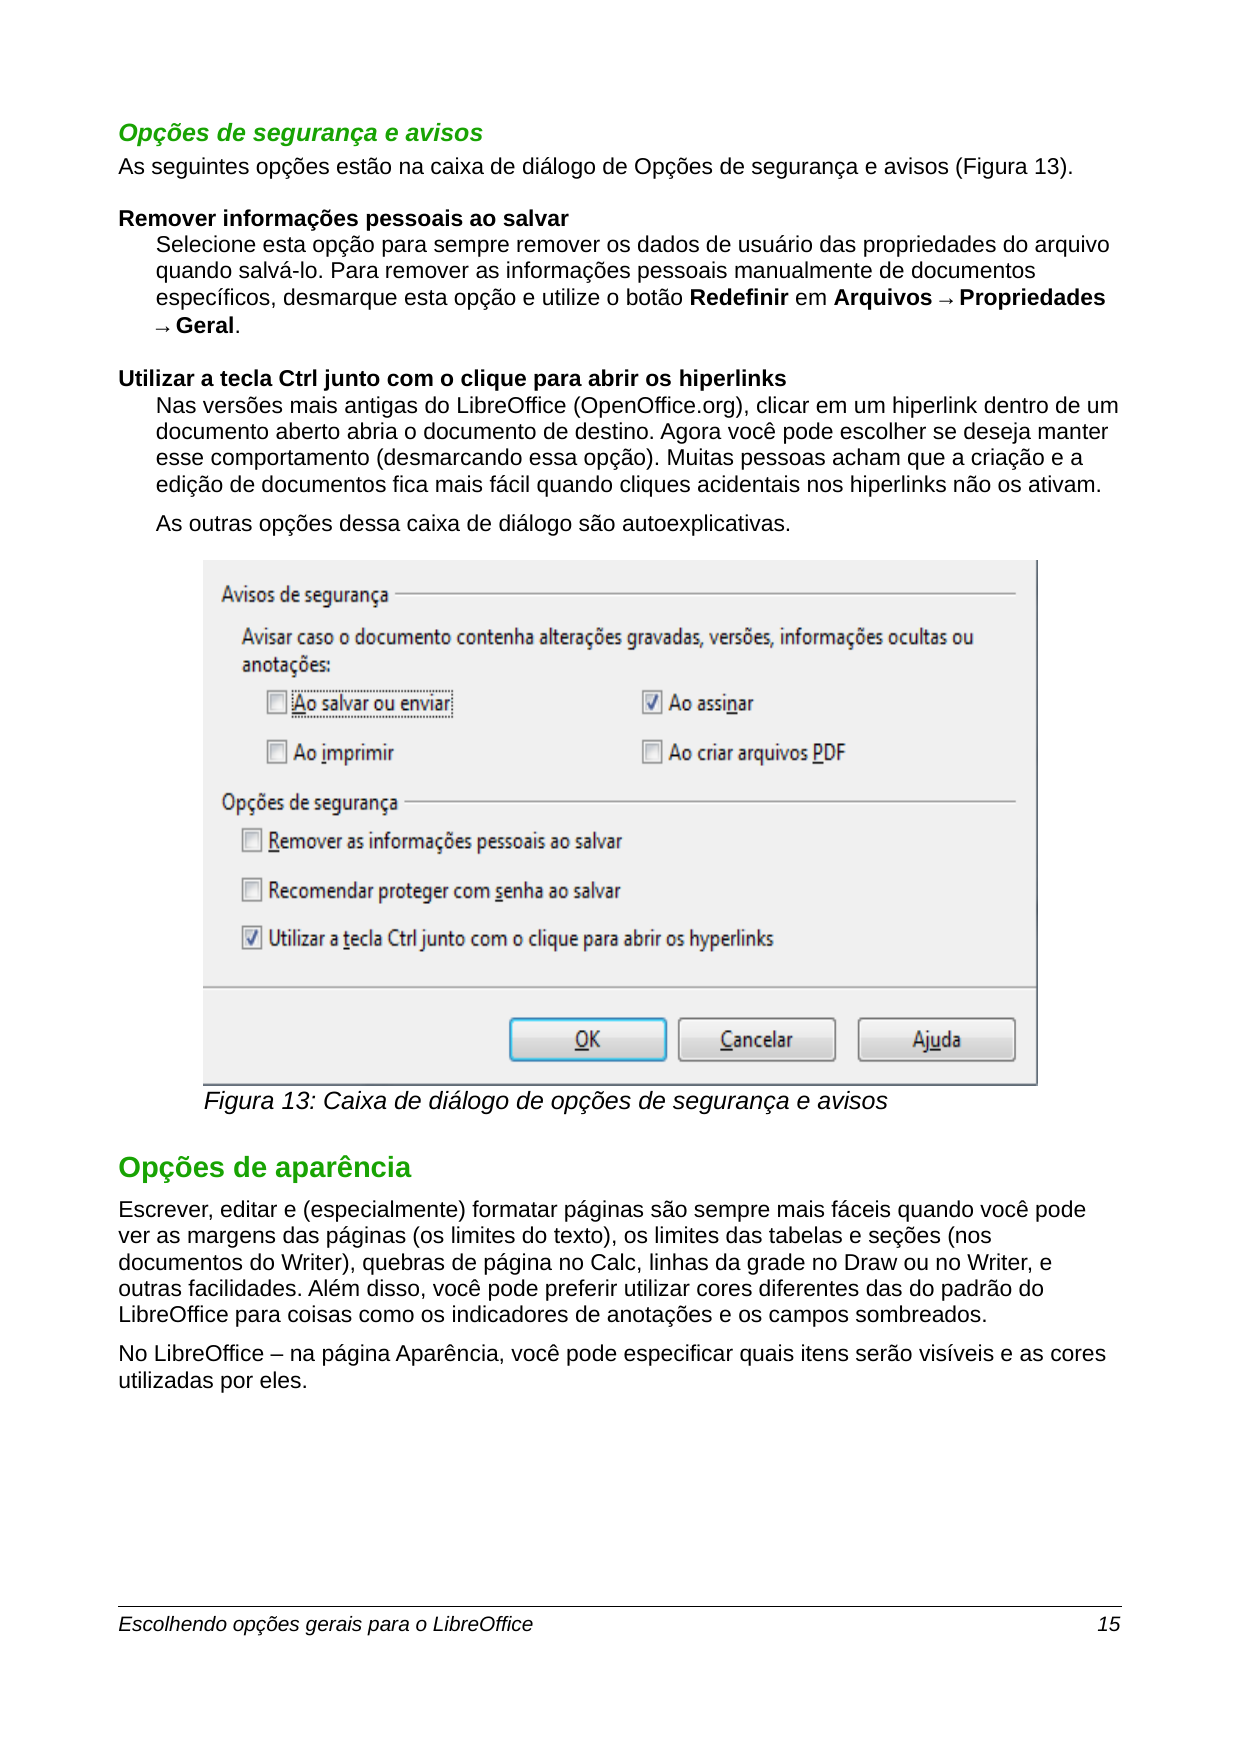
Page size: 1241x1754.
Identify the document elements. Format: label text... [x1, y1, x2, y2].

text Remover informações pessoais ao salvar [118, 204, 1122, 231]
text Utilizar a tecla Ctrl junto com o clique para abrir os hiperlinks [118, 365, 1122, 392]
text As seguintes opções estão na caixa de diálogo de Opções de segurança e avisos (Figura 13). [118, 153, 1122, 179]
text As outras opções dessa caixa de diálogo são autoexplicativas. [156, 509, 1122, 536]
text Figura 13: Caixa de diálogo de opções de segurança e avisos [203, 1086, 1037, 1114]
subtitle Opções de segurança e avisos [118, 118, 1122, 147]
text No LibreOffice – na página Aparência, você pode especificar quais itens serão visíveis e as cores utilizadas por eles. [118, 1340, 1122, 1393]
text Nas versões mais antigas do LibreOffice (OpenOffice.org), clicar em um hiperlink dentro de um documento aberto abria o documento de destino. Agora você pode escolher se deseja manter esse comportamento (desmarcando essa opção). Muitas pessoas acham que a criação e a edição de documentos fica mais fácil quando cliques acidentais nos hiperlinks não os ativam. [156, 392, 1122, 497]
text Escrever, editar e (especialmente) formatar páginas são sempre mais fáceis quando você pode ver as margens das páginas (os limites do texto), os limites das tabelas e seções (nos documentos do Writer), quebras de página no Calc, linhas da grade no Draw ou no Writer, e outras facilidades. Além disso, você pode preferir utilizar cores diferentes das do padrão do LibreOffice para coisas como os indicadores de anotações e os campos sombreados. [118, 1196, 1122, 1328]
subtitle Opções de aparência [118, 1150, 1122, 1183]
text Selecione esta opção para sempre remover os dados de usuário das propriedades do arquivo quando salvá-lo. Para remover as informações pessoais manualmente de documentos específicos, desmarque esta opção e utilize o botão Redefinir em Arquivos → Propriedades → Geral. [156, 231, 1122, 340]
picture [203, 560, 1038, 1086]
